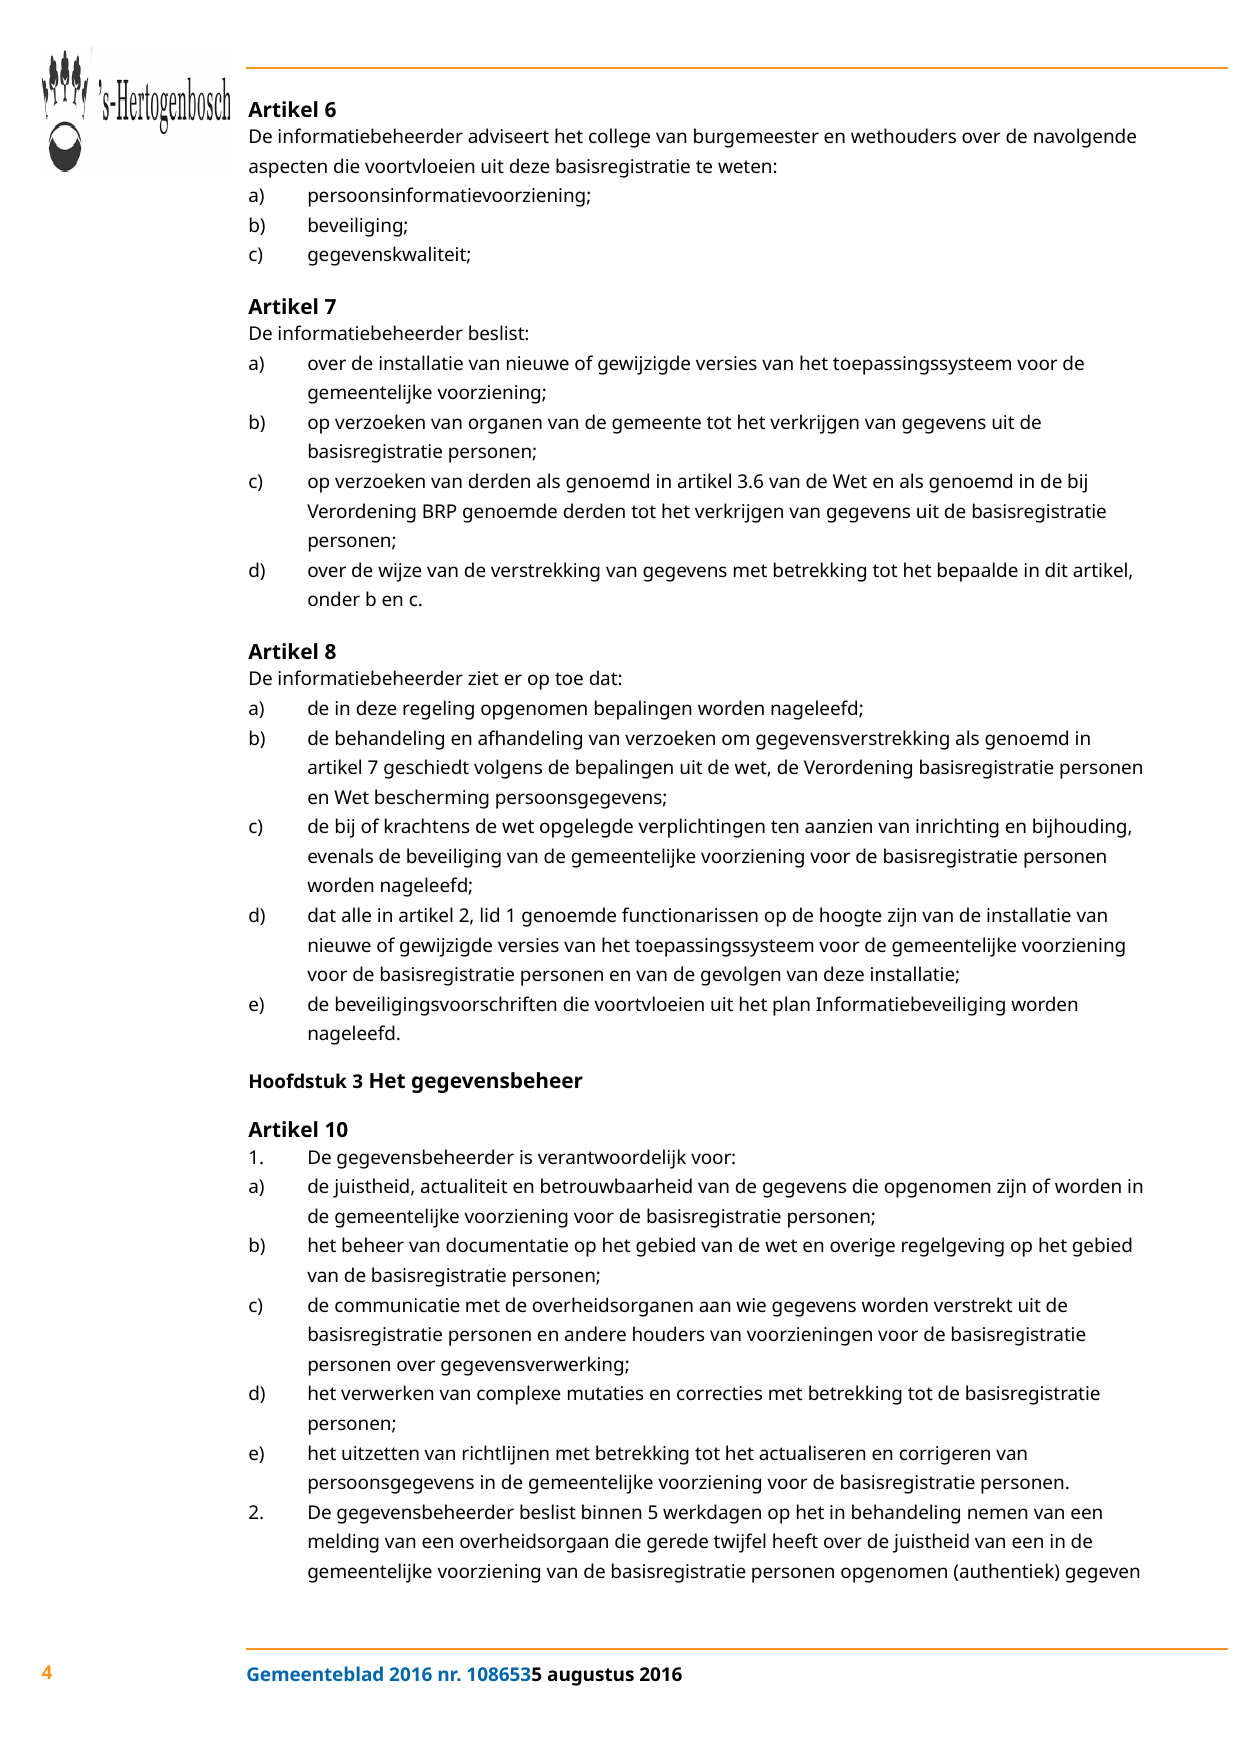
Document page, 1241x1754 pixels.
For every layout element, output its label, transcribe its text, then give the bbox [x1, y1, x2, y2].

list de in deze regeling opgenomen bepalingen worden nageleefd; [248, 695, 1152, 721]
list De gegevensbeheerder beslist binnen 5 werkdagen op het in behandeling nemen van een melding van een overheidsorgaan die gerede twijfel heeft over de juistheid van een in de gemeentelijke voorziening van de basisregistratie personen opgenomen (authentiek) gegeven [248, 1499, 1152, 1584]
list het verwerken van complexe mutaties en correcties met betrekking tot de basisregistratie personen; [248, 1381, 1152, 1436]
text Hoofdstuk 3 Het gegevensbeheer [248, 1066, 1152, 1094]
list de beveiligingsvoorschriften die voortvloeien uit het plan Informatiebeveiliging worden nageleefd. [248, 991, 1152, 1046]
text Artikel 7 [248, 292, 1152, 320]
list op verzoeken van derden als genoemd in artikel 3.6 van de Wet en als genoemd in de bij Verordening BRP genoemde derden tot het verkrijgen van gegevens uit de basisregistratie personen; [248, 468, 1152, 553]
list de behandeling en afhandeling van verzoeken om gegevensverstrekking als genoemd in artikel 7 geschiedt volgens de bepalingen uit de wet, de Verordening basisregistratie personen en Wet bescherming persoonsgegevens; [248, 725, 1152, 809]
list de bij of krachtens de wet opgelegde verplichtingen ten aanzien van inrichting en bijhouding, evenals de beveiliging van de gemeentelijke voorziening voor de basisregistratie personen worden nageleefd; [248, 813, 1152, 898]
text Artikel 8 [248, 637, 1152, 666]
list beveiliging; [248, 212, 1152, 238]
list het uitzetten van richtlijnen met betrekking tot het actualiseren en corrigeren van persoonsgegevens in de gemeentelijke voorziening voor de basisregistratie personen. [248, 1440, 1152, 1495]
text De informatiebeheerder adviseert het college van burgemeester en wethouders over de navolgende aspecten die voortvloeien uit deze basisregistratie te weten: [248, 123, 1152, 178]
text De informatiebeheerder beslist: [248, 320, 1152, 346]
list de juistheid, actualiteit en betrouwbaarheid van de gegevens die opgenomen zijn of worden in de gemeentelijke voorziening voor de basisregistratie personen; [248, 1173, 1152, 1229]
list gegevenskwaliteit; [248, 242, 1152, 267]
list op verzoeken van organen van de gemeente tot het verkrijgen van gegevens uit de basisregistratie personen; [248, 409, 1152, 464]
list De gegevensbeheerder is verantwoordelijk voor: [248, 1144, 1152, 1169]
list over de installatie van nieuwe of gewijzigde versies van het toepassingssysteem voor de gemeentelijke voorziening; [248, 350, 1152, 405]
picture [41, 47, 231, 172]
list dat alle in artikel 2, lid 1 genoemde functionarissen op de hoogte zijn van de installatie van nieuwe of gewijzigde versies van het toepassingssysteem voor de gemeentelijke voorziening voor de basisregistratie personen en van de gevolgen van deze installatie; [248, 902, 1152, 987]
list over de wijze van de verstrekking van gegevens met betrekking tot het bepaalde in dit artikel, onder b en c. [248, 557, 1152, 612]
text Artikel 10 [248, 1115, 1152, 1144]
text Artikel 6 [248, 95, 1152, 123]
text De informatiebeheerder ziet er op toe dat: [248, 666, 1152, 691]
list het beheer van documentatie op het gebied van de wet en overige regelgeving op het gebied van de basisregistratie personen; [248, 1233, 1152, 1288]
list de communicatie met de overheidsorganen aan wie gegevens worden verstrekt uit de basisregistratie personen en andere houders van voorzieningen voor de basisregistratie personen over gegevensverwerking; [248, 1292, 1152, 1377]
list persoonsinformatievoorziening; [248, 182, 1152, 208]
